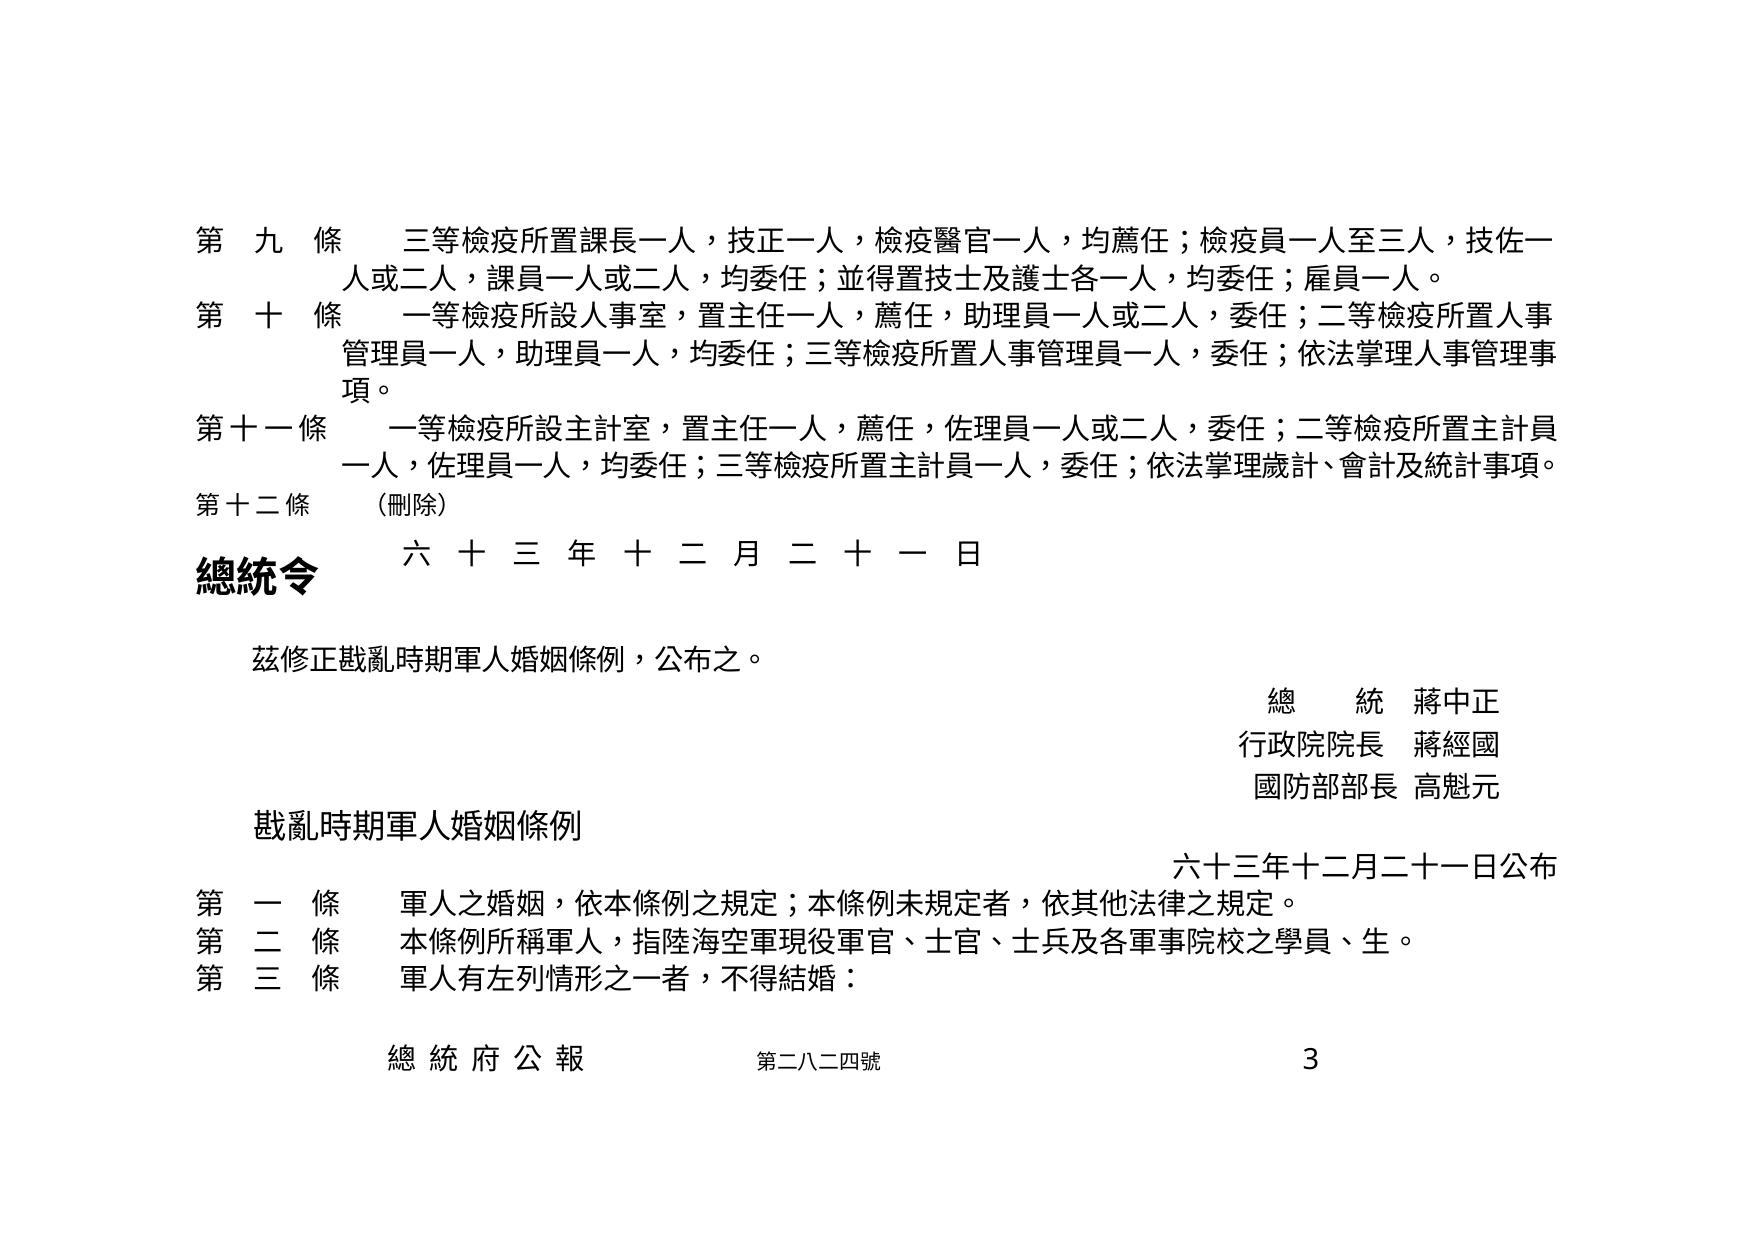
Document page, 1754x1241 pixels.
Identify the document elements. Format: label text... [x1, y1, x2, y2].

text 戡亂時期軍人婚姻條例 [253, 805, 1559, 847]
text 六十三年十二月二十一日公布 [195, 847, 1559, 884]
text 行政院院長 蔣經國 [195, 725, 1501, 763]
text 總 統 蔣中正 [195, 683, 1501, 720]
table_header 總統令 [192, 534, 399, 640]
text 第 一 條 軍人之婚姻，依本條例之規定；本條例未規定者，依其他法律之規定。 [195, 884, 1559, 922]
text 第十二條 （刪除） [195, 484, 1559, 522]
text 國防部部長 高魁元 [195, 768, 1501, 805]
text 第 三 條 軍人有左列情形之一者，不得結婚： [195, 959, 1559, 997]
text 茲修正戡亂時期軍人婚姻條例，公布之。 [195, 640, 1559, 678]
text 第 九 條 三等檢疫所置課長一人，技正一人，檢疫醫官一人，均薦任；檢疫員一人至三人，技佐一人或二人，課員一人或二人，均委任；並得置技士及護士各一人，均委任；雇員一人。 [195, 222, 1559, 297]
text 第 二 條 本條例所稱軍人，指陸海空軍現役軍官、士官、士兵及各軍事院校之學員、生。 [195, 922, 1559, 959]
text 第 十 條 一等檢疫所設人事室，置主任一人，薦任，助理員一人或二人，委任；二等檢疫所置人事管理員一人，助理員一人，均委任；三等檢疫所置人事管理員一人，委任；依法掌理人事管理事項。 [195, 297, 1559, 409]
text 第十一條 一等檢疫所設主計室，置主任一人，薦任，佐理員一人或二人，委任；二等檢疫所置主計員一人，佐理員一人，均委任；三等檢疫所置主計員一人，委任；依法掌理歲計、會計及統計事項。 [195, 409, 1559, 484]
table_header 六十三年十二月二十一日 [399, 534, 986, 640]
